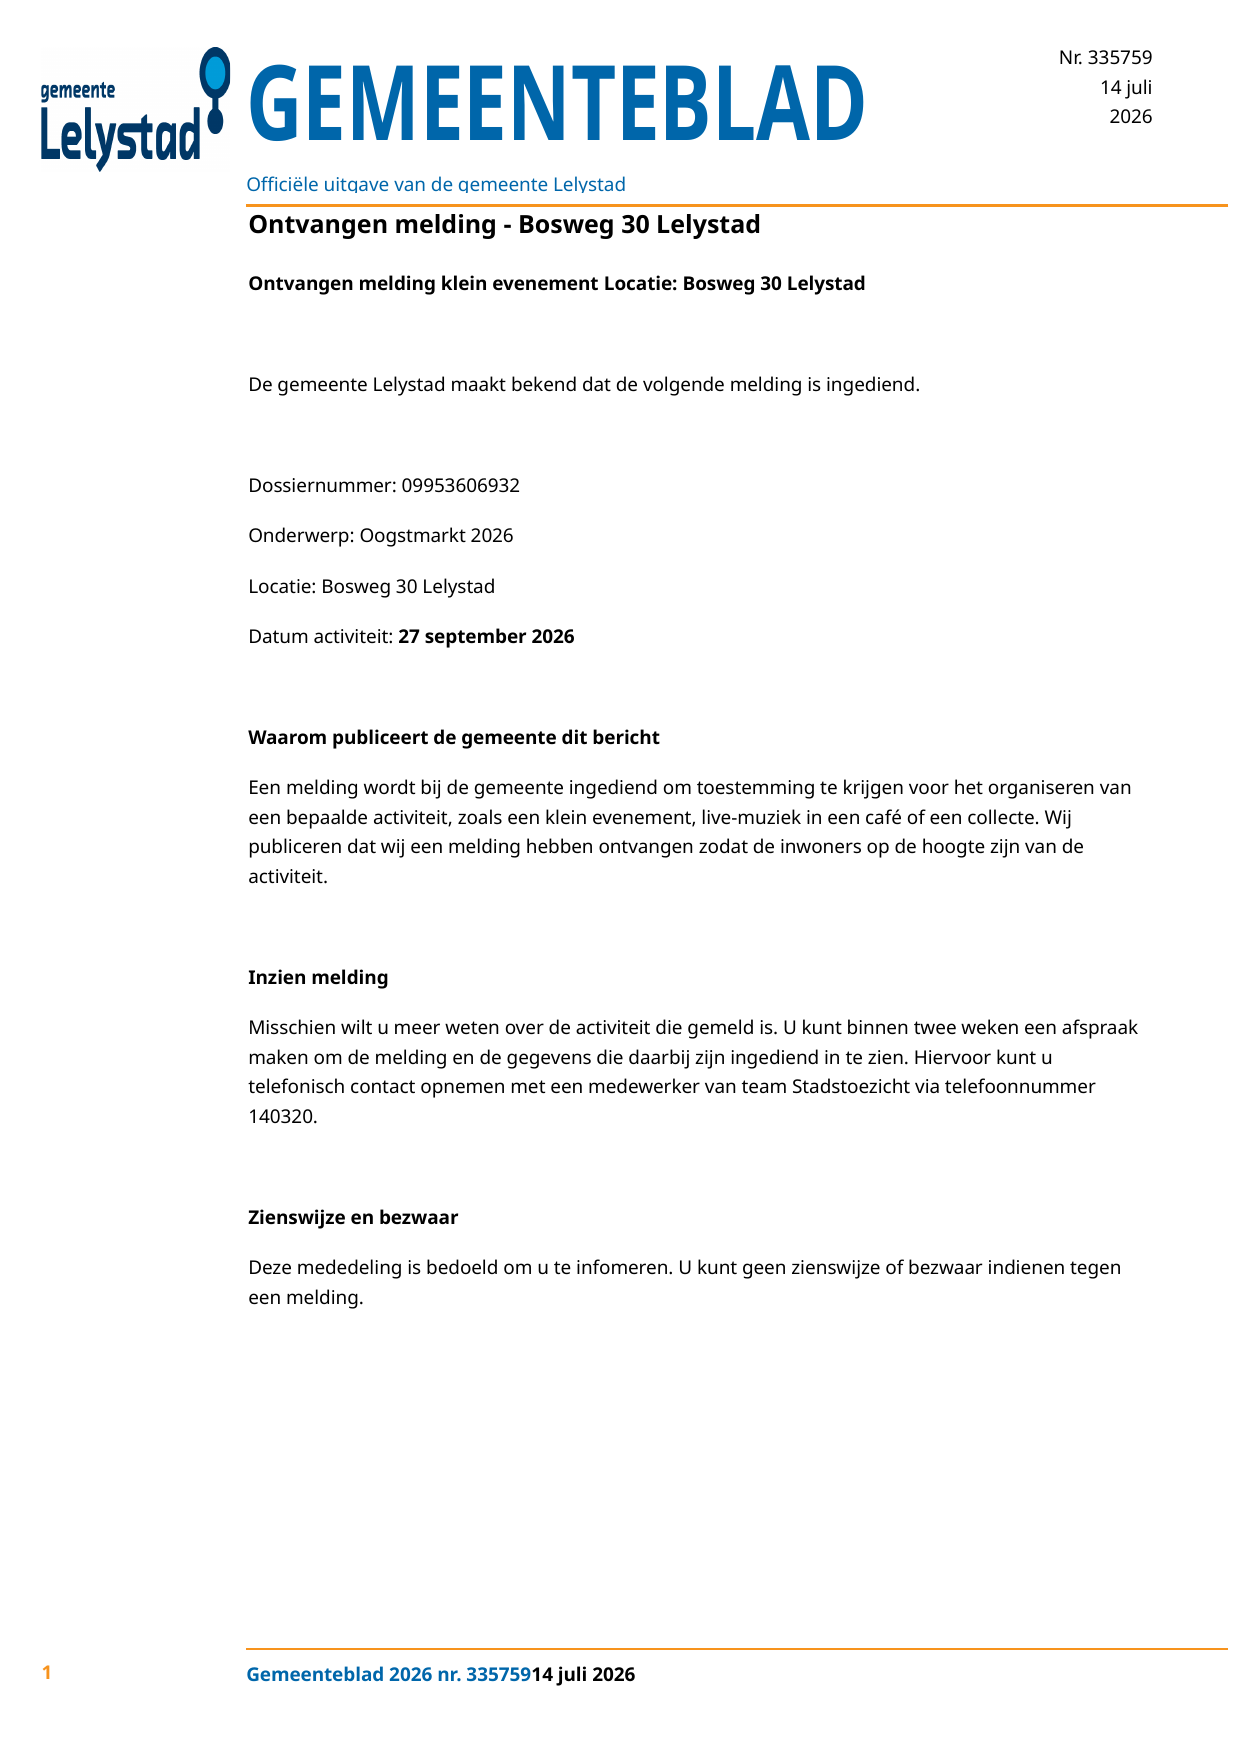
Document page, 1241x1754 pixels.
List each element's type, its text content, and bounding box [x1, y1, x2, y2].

text Misschien wilt u meer weten over de activiteit die gemeld is. U kunt binnen twee weken een afspraak maken om de melding en de gegevens die daarbij zijn ingediend in te zien. Hiervoor kunt u telefonisch contact opnemen met een medewerker van team Stadstoezicht via telefoonnummer 140320. [248, 1014, 1152, 1129]
text Deze mededeling is bedoeld om u te infomeren. U kunt geen zienswijze of bezwaar indienen tegen een melding. [248, 1254, 1152, 1310]
text Ontvangen melding - Bosweg 30 Lelystad [248, 207, 1152, 241]
text Zienswijze en bezwaar [248, 1204, 1152, 1230]
text De gemeente Lelystad maakt bekend dat de volgende melding is ingediend. [248, 371, 1152, 397]
text Inzien melding [248, 964, 1152, 990]
text Dossiernummer: 09953606932 [248, 472, 1152, 498]
text Waarom publiceert de gemeente dit bericht [248, 724, 1152, 750]
text Een melding wordt bij de gemeente ingediend om toestemming te krijgen voor het organiseren van een bepaalde activiteit, zoals een klein evenement, live-muziek in een café of een collecte. Wij publiceren dat wij een melding hebben ontvangen zodat de inwoners op de hoogte zijn van de activiteit. [248, 774, 1152, 889]
text Ontvangen melding klein evenement Locatie: Bosweg 30 Lelystad [248, 270, 1152, 296]
text Datum activiteit: 27 september 2026 [248, 623, 1152, 649]
text Locatie: Bosweg 30 Lelystad [248, 573, 1152, 598]
text Onderwerp: Oogstmarkt 2026 [248, 522, 1152, 548]
picture [41, 47, 231, 172]
